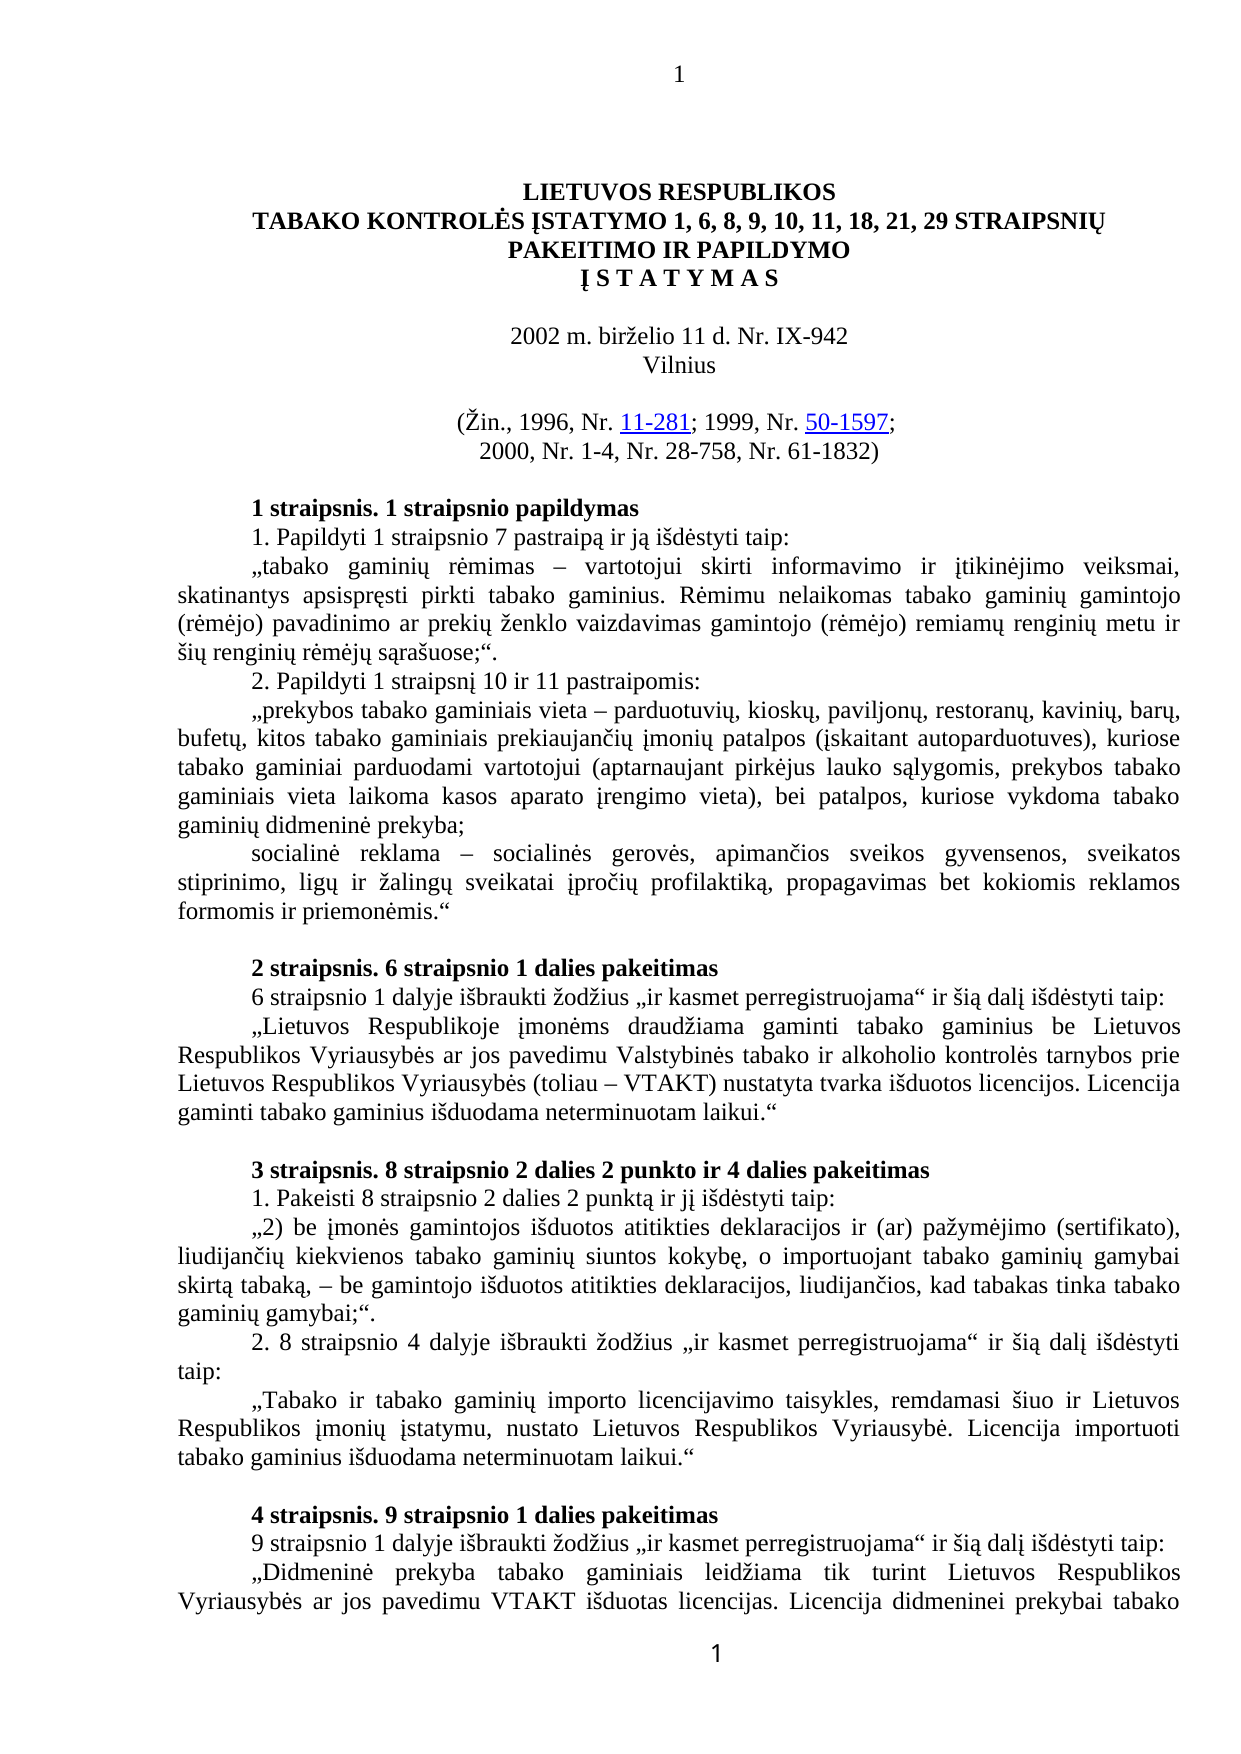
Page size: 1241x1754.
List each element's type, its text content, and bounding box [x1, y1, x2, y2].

text 2. 8 straipsnio 4 dalyje išbraukti žodžius „ir kasmet perregistruojama“ ir šią dalį išdėstyti taip: [177, 1327, 1181, 1385]
text Vilnius [177, 350, 1181, 378]
text 6 straipsnio 1 dalyje išbraukti žodžius „ir kasmet perregistruojama“ ir šią dalį išdėstyti taip: [177, 982, 1181, 1011]
text LIETUVOS RESPUBLIKOS [177, 177, 1181, 206]
text „prekybos tabako gaminiais vieta – parduotuvių, kioskų, paviljonų, restoranų, kavinių, barų, bufetų, kitos tabako gaminiais prekiaujančių įmonių patalpos (įskaitant autoparduotuves), kuriose tabako gaminiai parduodami vartotojui (aptarnaujant pirkėjus lauko sąlygomis, prekybos tabako gaminiais vieta laikoma kasos aparato įrengimo vieta), bei patalpos, kuriose vykdoma tabako gaminių didmeninė prekyba; [177, 695, 1181, 838]
text 4 straipsnis. 9 straipsnio 1 dalies pakeitimas [177, 1500, 1181, 1528]
text 2 straipsnis. 6 straipsnio 1 dalies pakeitimas [177, 953, 1181, 982]
text 2. Papildyti 1 straipsnį 10 ir 11 pastraipomis: [177, 666, 1181, 695]
text TABAKO KONTROLĖS ĮSTATYMO 1, 6, 8, 9, 10, 11, 18, 21, 29 STRAIPSNIŲ PAKEITIMO IR PAPILDYMO [177, 206, 1181, 263]
text 9 straipsnio 1 dalyje išbraukti žodžius „ir kasmet perregistruojama“ ir šią dalį išdėstyti taip: [177, 1528, 1181, 1557]
text 1. Pakeisti 8 straipsnio 2 dalies 2 punktą ir jį išdėstyti taip: [177, 1183, 1181, 1212]
text „tabako gaminių rėmimas – vartotojui skirti informavimo ir įtikinėjimo veiksmai, skatinantys apsispręsti pirkti tabako gaminius. Rėmimu nelaikomas tabako gaminių gamintojo (rėmėjo) pavadinimo ar prekių ženklo vaizdavimas gamintojo (rėmėjo) remiamų renginių metu ir šių renginių rėmėjų sąrašuose;“. [177, 551, 1181, 666]
text „2) be įmonės gamintojos išduotos atitikties deklaracijos ir (ar) pažymėjimo (sertifikato), liudijančių kiekvienos tabako gaminių siuntos kokybę, o importuojant tabako gaminių gamybai skirtą tabaką, – be gamintojo išduotos atitikties deklaracijos, liudijančios, kad tabakas tinka tabako gaminių gamybai;“. [177, 1212, 1181, 1327]
text socialinė reklama – socialinės gerovės, apimančios sveikos gyvensenos, sveikatos stiprinimo, ligų ir žalingų sveikatai įpročių profilaktiką, propagavimas bet kokiomis reklamos formomis ir priemonėmis.“ [177, 838, 1181, 925]
text „Tabako ir tabako gaminių importo licencijavimo taisykles, remdamasi šiuo ir Lietuvos Respublikos įmonių įstatymu, nustato Lietuvos Respublikos Vyriausybė. Licencija importuoti tabako gaminius išduodama neterminuotam laikui.“ [177, 1385, 1181, 1471]
text (Žin., 1996, Nr. 11-281; 1999, Nr. 50-1597; [177, 407, 1181, 436]
text Į S T A T Y M A S [177, 263, 1181, 292]
text 2000, Nr. 1-4, Nr. 28-758, Nr. 61-1832) [177, 436, 1181, 465]
text „Didmeninė prekyba tabako gaminiais leidžiama tik turint Lietuvos Respublikos Vyriausybės ar jos pavedimu VTAKT išduotas licencijas. Licencija didmeninei prekybai tabako [177, 1557, 1181, 1615]
text 1 straipsnis. 1 straipsnio papildymas [177, 493, 1181, 522]
text 1. Papildyti 1 straipsnio 7 pastraipą ir ją išdėstyti taip: [177, 522, 1181, 551]
text 3 straipsnis. 8 straipsnio 2 dalies 2 punkto ir 4 dalies pakeitimas [177, 1155, 1181, 1183]
text „Lietuvos Respublikoje įmonėms draudžiama gaminti tabako gaminius be Lietuvos Respublikos Vyriausybės ar jos pavedimu Valstybinės tabako ir alkoholio kontrolės tarnybos prie Lietuvos Respublikos Vyriausybės (toliau – VTAKT) nustatyta tvarka išduotos licencijos. Licencija gaminti tabako gaminius išduodama neterminuotam laikui.“ [177, 1011, 1181, 1126]
text 2002 m. birželio 11 d. Nr. IX-942 [177, 321, 1181, 350]
